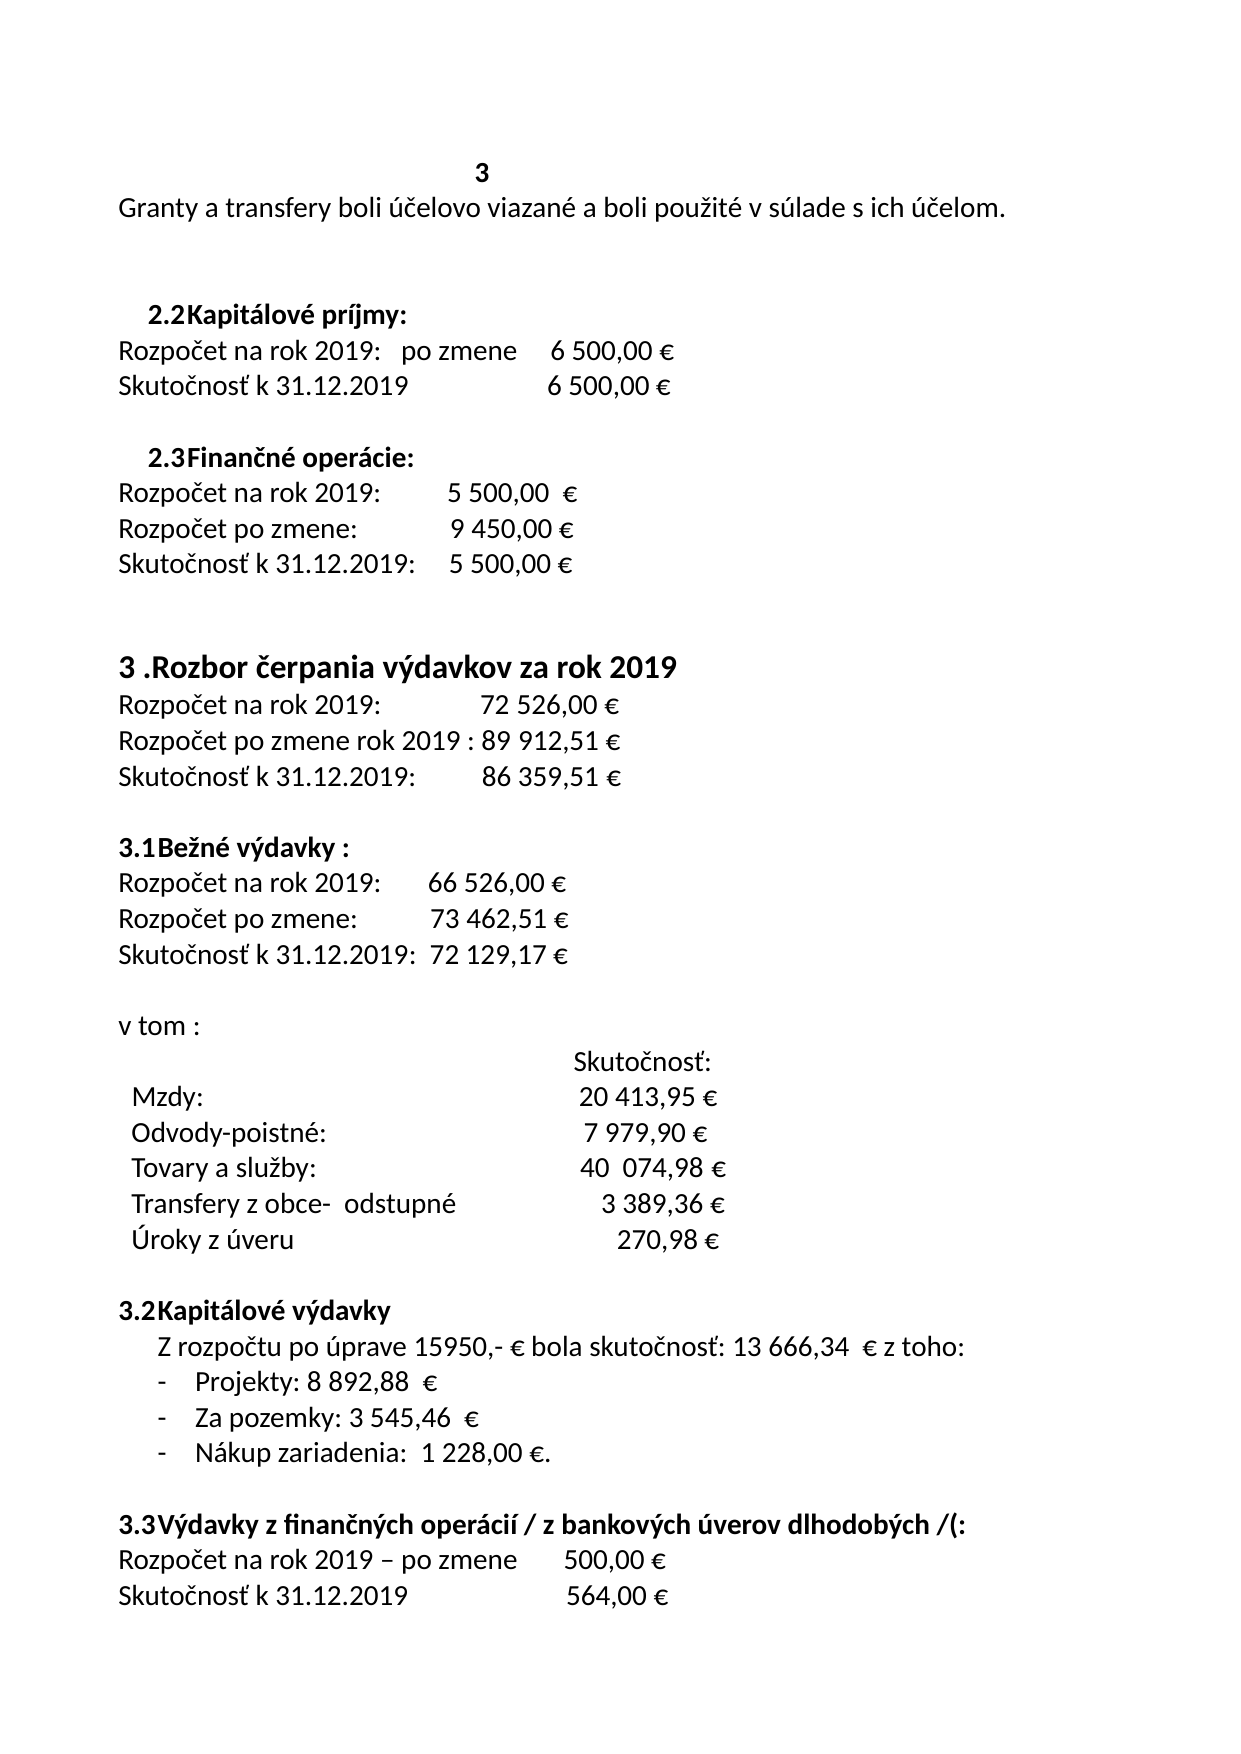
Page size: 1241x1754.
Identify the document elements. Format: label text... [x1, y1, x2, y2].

text v tom : [118, 1007, 1122, 1043]
text Mzdy: 20 413,95 € [118, 1078, 1122, 1114]
text Skutočnosť k 31.12.2019: 5 500,00 € [118, 546, 1122, 581]
text Skutočnosť k 31.12.2019 564,00 € [118, 1577, 1122, 1613]
list Bežné výdavky : [118, 829, 1122, 864]
text Odvody-poistné: 7 979,90 € [118, 1114, 1122, 1149]
text Granty a transfery boli účelovo viazané a boli použité v súlade s ich účelom. [118, 189, 1122, 225]
list Výdavky z finančných operácií / z bankových úverov dlhodobých /(: [118, 1506, 1122, 1541]
list Projekty: 8 892,88 € [157, 1363, 1122, 1399]
text Úroky z úveru 270,98 € [118, 1221, 1122, 1256]
text Skutočnosť k 31.12.2019: 72 129,17 € [118, 936, 1122, 971]
text Skutočnosť k 31.12.2019 6 500,00 € [118, 367, 1122, 403]
text 3 .Rozbor čerpania výdavkov za rok 2019 [118, 646, 1122, 686]
text Rozpočet po zmene: 73 462,51 € [118, 900, 1122, 936]
text Rozpočet na rok 2019 – po zmene 500,00 € [118, 1541, 1122, 1577]
text Transfery z obce- odstupné 3 389,36 € [118, 1185, 1122, 1221]
list Za pozemky: 3 545,46 € [157, 1399, 1122, 1434]
list Kapitálové príjmy: [148, 296, 1122, 332]
text Rozpočet po zmene rok 2019 : 89 912,51 € [118, 722, 1122, 758]
text 3 [118, 154, 1122, 189]
text Skutočnosť: [118, 1043, 1122, 1078]
text Rozpočet na rok 2019: po zmene 6 500,00 € [118, 332, 1122, 367]
list Kapitálové výdavky [118, 1292, 1122, 1328]
text Rozpočet na rok 2019: 5 500,00 € [118, 474, 1122, 510]
text Rozpočet na rok 2019: 72 526,00 € [118, 686, 1122, 722]
list Finančné operácie: [148, 439, 1122, 474]
text Tovary a služby: 40 074,98 € [118, 1149, 1122, 1185]
text Z rozpočtu po úprave 15950,- € bola skutočnosť: 13 666,34 € z toho: [157, 1328, 1122, 1363]
list Nákup zariadenia: 1 228,00 €. [157, 1434, 1122, 1470]
text Skutočnosť k 31.12.2019: 86 359,51 € [118, 758, 1122, 793]
text Rozpočet na rok 2019: 66 526,00 € [118, 864, 1122, 900]
text Rozpočet po zmene: 9 450,00 € [118, 510, 1122, 546]
